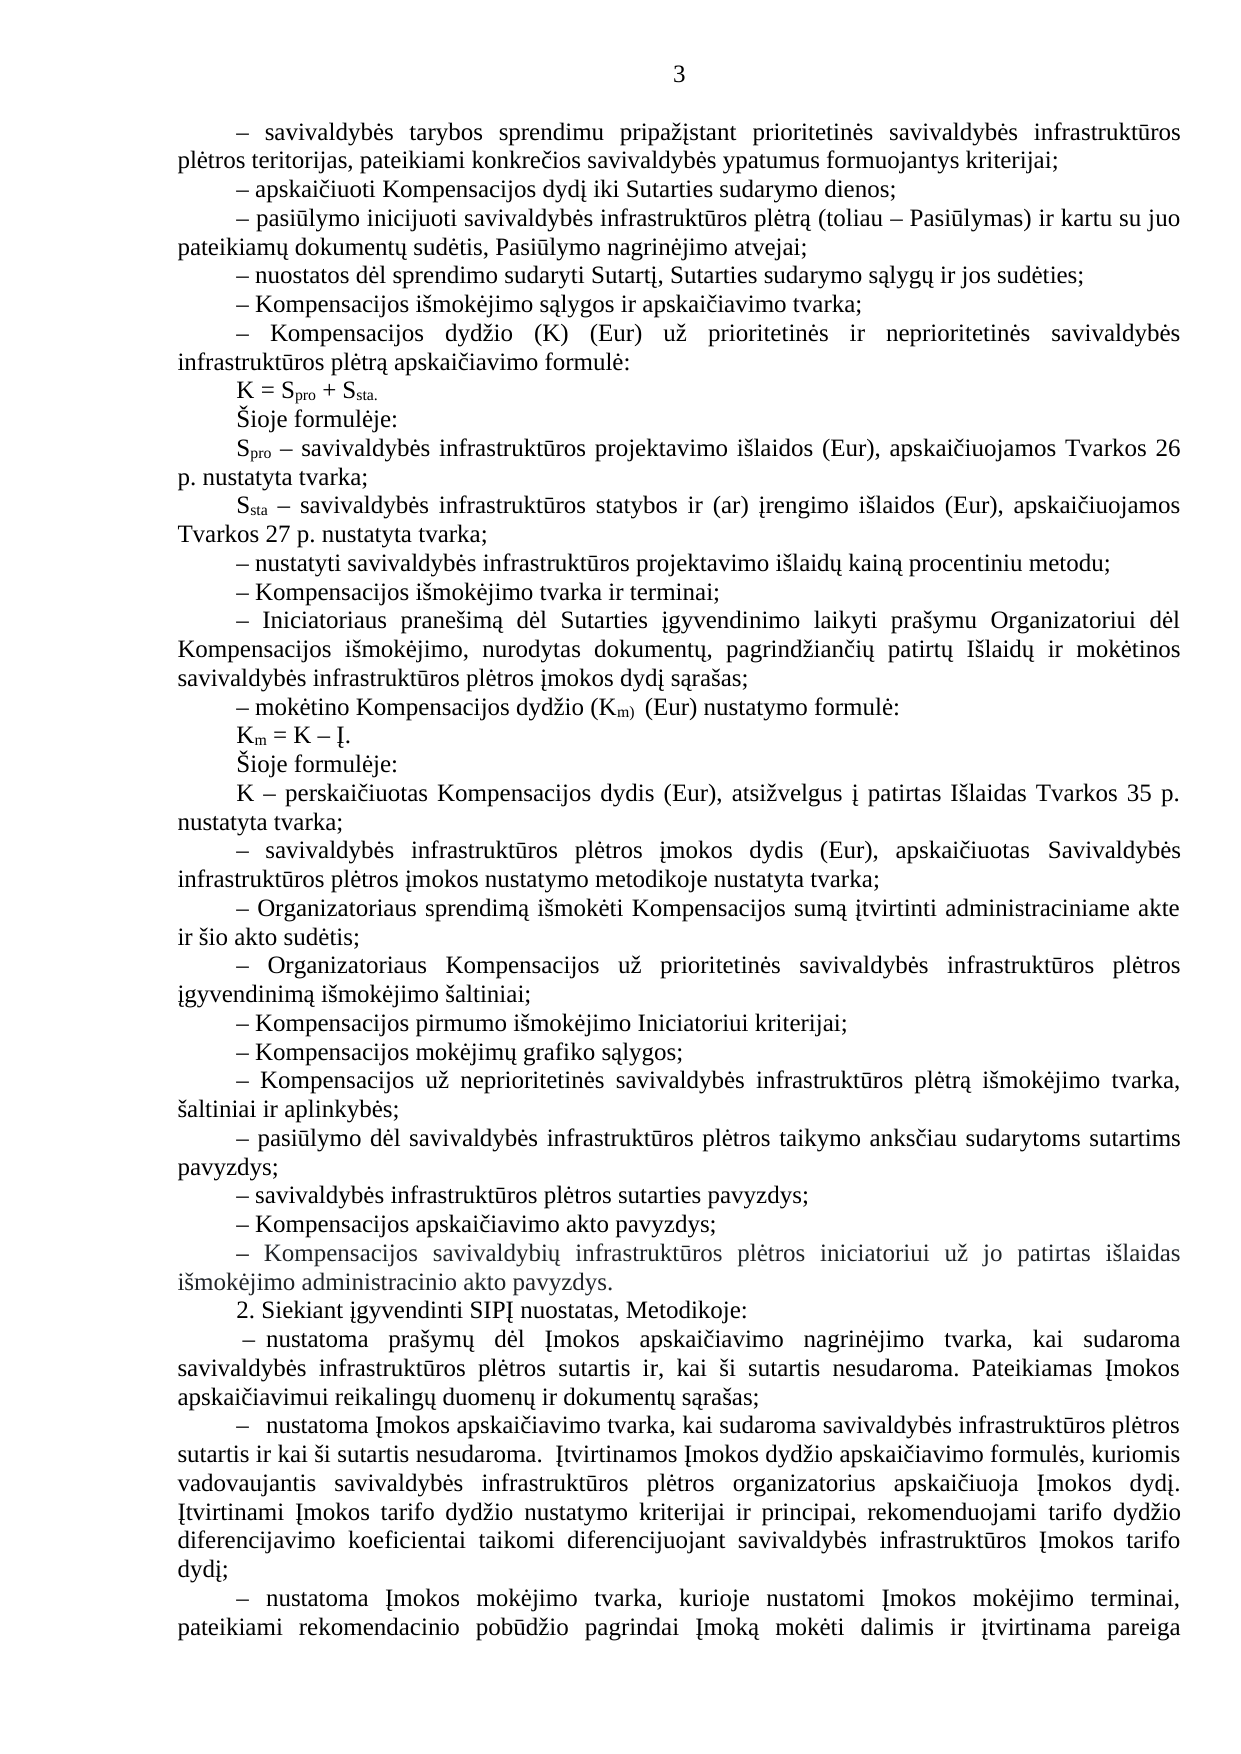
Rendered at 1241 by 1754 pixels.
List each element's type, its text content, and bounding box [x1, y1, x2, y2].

text Šioje formulėje: [177, 749, 1181, 778]
text – nuostatos dėl sprendimo sudaryti Sutartį, Sutarties sudarymo sąlygų ir jos sudėties; [177, 260, 1181, 289]
text – Kompensacijos išmokėjimo tvarka ir terminai; [236, 577, 1181, 605]
text – Iniciatoriaus pranešimą dėl Sutarties įgyvendinimo laikyti prašymu Organizatoriui dėl Kompensacijos išmokėjimo, nurodytas dokumentų, pagrindžiančių patirtų Išlaidų ir mokėtinos savivaldybės infrastruktūros plėtros įmokos dydį sąrašas; [177, 605, 1181, 692]
text – Organizatoriaus sprendimą išmokėti Kompensacijos sumą įtvirtinti administraciniame akte ir šio akto sudėtis; [177, 893, 1181, 950]
text – savivaldybės tarybos sprendimu pripažįstant prioritetinės savivaldybės infrastruktūros plėtros teritorijas, pateikiami konkrečios savivaldybės ypatumus formuojantys kriterijai; [177, 117, 1181, 174]
text K – perskaičiuotas Kompensacijos dydis (Eur), atsižvelgus į patirtas Išlaidas Tvarkos 35 p. nustatyta tvarka; [177, 778, 1181, 835]
text 2. Siekiant įgyvendinti SIPĮ nuostatas, Metodikoje: [177, 1295, 1181, 1324]
text – nustatyti savivaldybės infrastruktūros projektavimo išlaidų kainą procentiniu metodu; [236, 548, 1181, 577]
text Spro – savivaldybės infrastruktūros projektavimo išlaidos (Eur), apskaičiuojamos Tvarkos 26 p. nustatyta tvarka; [177, 433, 1181, 490]
text – pasiūlymo inicijuoti savivaldybės infrastruktūros plėtrą (toliau – Pasiūlymas) ir kartu su juo pateikiamų dokumentų sudėtis, Pasiūlymo nagrinėjimo atvejai; [177, 203, 1181, 260]
text – nustatoma prašymų dėl Įmokos apskaičiavimo nagrinėjimo tvarka, kai sudaroma savivaldybės infrastruktūros plėtros sutartis ir, kai ši sutartis nesudaroma. Pateikiamas Įmokos apskaičiavimui reikalingų duomenų ir dokumentų sąrašas; [177, 1324, 1181, 1410]
text – Kompensacijos pirmumo išmokėjimo Iniciatoriui kriterijai; [236, 1008, 1181, 1037]
text – Kompensacijos apskaičiavimo akto pavyzdys; [177, 1209, 1181, 1238]
text – savivaldybės infrastruktūros plėtros sutarties pavyzdys; [177, 1180, 1181, 1209]
text – nustatoma Įmokos apskaičiavimo tvarka, kai sudaroma savivaldybės infrastruktūros plėtros sutartis ir kai ši sutartis nesudaroma. Įtvirtinamos Įmokos dydžio apskaičiavimo formulės, kuriomis vadovaujantis savivaldybės infrastruktūros plėtros organizatorius apskaičiuoja Įmokos dydį. Įtvirtinami Įmokos tarifo dydžio nustatymo kriterijai ir principai, rekomenduojami tarifo dydžio diferencijavimo koeficientai taikomi diferencijuojant savivaldybės infrastruktūros Įmokos tarifo dydį; [177, 1410, 1181, 1583]
text – pasiūlymo dėl savivaldybės infrastruktūros plėtros taikymo anksčiau sudarytoms sutartims pavyzdys; [177, 1123, 1181, 1180]
text – Kompensacijos išmokėjimo sąlygos ir apskaičiavimo tvarka; [177, 289, 1181, 318]
text Km = K – Į. [177, 720, 1181, 749]
text – Kompensacijos mokėjimų grafiko sąlygos; [177, 1037, 1181, 1065]
text – savivaldybės infrastruktūros plėtros įmokos dydis (Eur), apskaičiuotas Savivaldybės infrastruktūros plėtros įmokos nustatymo metodikoje nustatyta tvarka; [177, 835, 1181, 893]
text – Organizatoriaus Kompensacijos už prioritetinės savivaldybės infrastruktūros plėtros įgyvendinimą išmokėjimo šaltiniai; [177, 950, 1181, 1008]
text – Kompensacijos dydžio (K) (Eur) už prioritetinės ir neprioritetinės savivaldybės infrastruktūros plėtrą apskaičiavimo formulė: [177, 318, 1181, 375]
text Šioje formulėje: [177, 404, 1181, 433]
text K = Spro + Ssta. [177, 375, 1181, 404]
text – Kompensacijos savivaldybių infrastruktūros plėtros iniciatoriui už jo patirtas išlaidas išmokėjimo administracinio akto pavyzdys. [177, 1238, 1181, 1295]
text – Kompensacijos už neprioritetinės savivaldybės infrastruktūros plėtrą išmokėjimo tvarka, šaltiniai ir aplinkybės; [177, 1065, 1181, 1123]
text – mokėtino Kompensacijos dydžio (Km) (Eur) nustatymo formulė: [236, 692, 1181, 720]
text – apskaičiuoti Kompensacijos dydį iki Sutarties sudarymo dienos; [177, 174, 1181, 203]
text – nustatoma Įmokos mokėjimo tvarka, kurioje nustatomi Įmokos mokėjimo terminai, pateikiami rekomendacinio pobūdžio pagrindai Įmoką mokėti dalimis ir įtvirtinama pareiga [177, 1583, 1181, 1640]
text Ssta – savivaldybės infrastruktūros statybos ir (ar) įrengimo išlaidos (Eur), apskaičiuojamos Tvarkos 27 p. nustatyta tvarka; [177, 490, 1181, 548]
